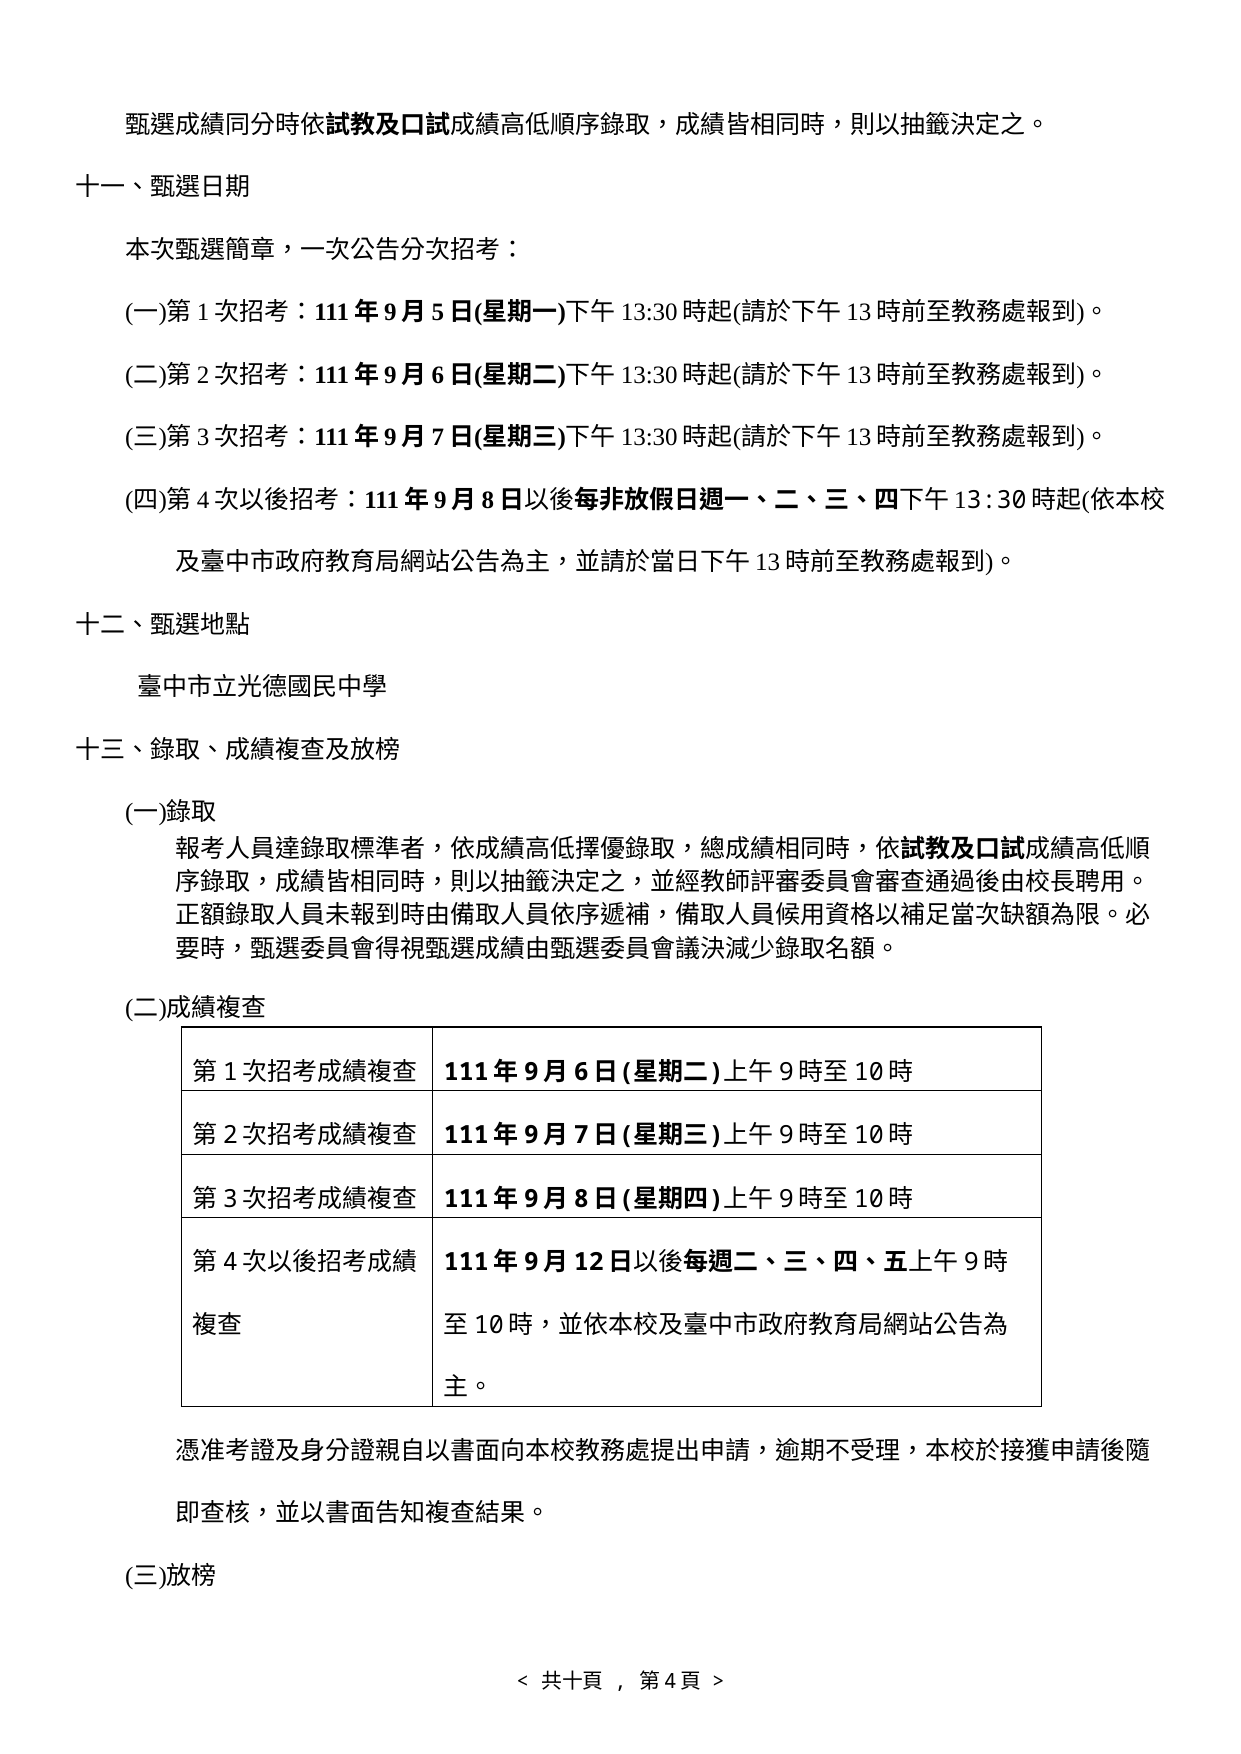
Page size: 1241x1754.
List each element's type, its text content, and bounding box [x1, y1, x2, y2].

text 十一、甄選日期 [75, 143, 1165, 206]
text 本次甄選簡章，一次公告分次招考： [125, 206, 1165, 268]
text 甄選成績同分時依試教及口試成績高低順序錄取，成績皆相同時，則以抽籤決定之。 [125, 81, 1165, 143]
text 臺中市立光德國民中學 [137, 643, 1165, 706]
text (二)成績複查 [125, 964, 1165, 1026]
table_cell 第2次招考成績複查 [182, 1091, 432, 1153]
table_cell 111年9月12日以後每週二、三、四、五上午9時至10時，並依本校及臺中市政府教育局網站公告為主。 [433, 1218, 1041, 1406]
table_cell 第4次以後招考成績複查 [182, 1218, 432, 1406]
text 憑准考證及身分證親自以書面向本校教務處提出申請，逾期不受理，本校於接獲申請後隨即查核，並以書面告知複查結果。 [175, 1407, 1165, 1532]
text (三)放榜 [125, 1532, 1165, 1594]
text (二)第2次招考：111年9月6日(星期二)下午13:30時起(請於下午13時前至教務處報到)。 [125, 331, 1165, 393]
text (一)錄取 [125, 768, 1165, 831]
table_header 111年9月6日(星期二)上午9時至10時 [433, 1028, 1041, 1090]
table_cell 111年9月7日(星期三)上午9時至10時 [433, 1091, 1041, 1153]
text 十二、甄選地點 [75, 581, 1165, 643]
text (四)第4次以後招考：111年9月8日以後每非放假日週一、二、三、四下午13:30時起(依本校及臺中市政府教育局網站公告為主，並請於當日下午13時前至教務處報到)。 [125, 456, 1165, 581]
table_cell 第3次招考成績複查 [182, 1155, 432, 1217]
text (一)第1次招考：111年9月5日(星期一)下午13:30時起(請於下午13時前至教務處報到)。 [125, 268, 1165, 331]
text 正額錄取人員未報到時由備取人員依序遞補，備取人員候用資格以補足當次缺額為限。必要時，甄選委員會得視甄選成績由甄選委員會議決減少錄取名額。 [175, 897, 1165, 964]
text 報考人員達錄取標準者，依成績高低擇優錄取，總成績相同時，依試教及口試成績高低順序錄取，成績皆相同時，則以抽籤決定之，並經教師評審委員會審查通過後由校長聘用。 [175, 831, 1165, 897]
table_header 第1次招考成績複查 [182, 1028, 432, 1090]
text 十三、錄取、成績複查及放榜 [75, 706, 1165, 768]
text (三)第3次招考：111年9月7日(星期三)下午13:30時起(請於下午13時前至教務處報到)。 [125, 393, 1165, 456]
table_cell 111年9月8日(星期四)上午9時至10時 [433, 1155, 1041, 1217]
